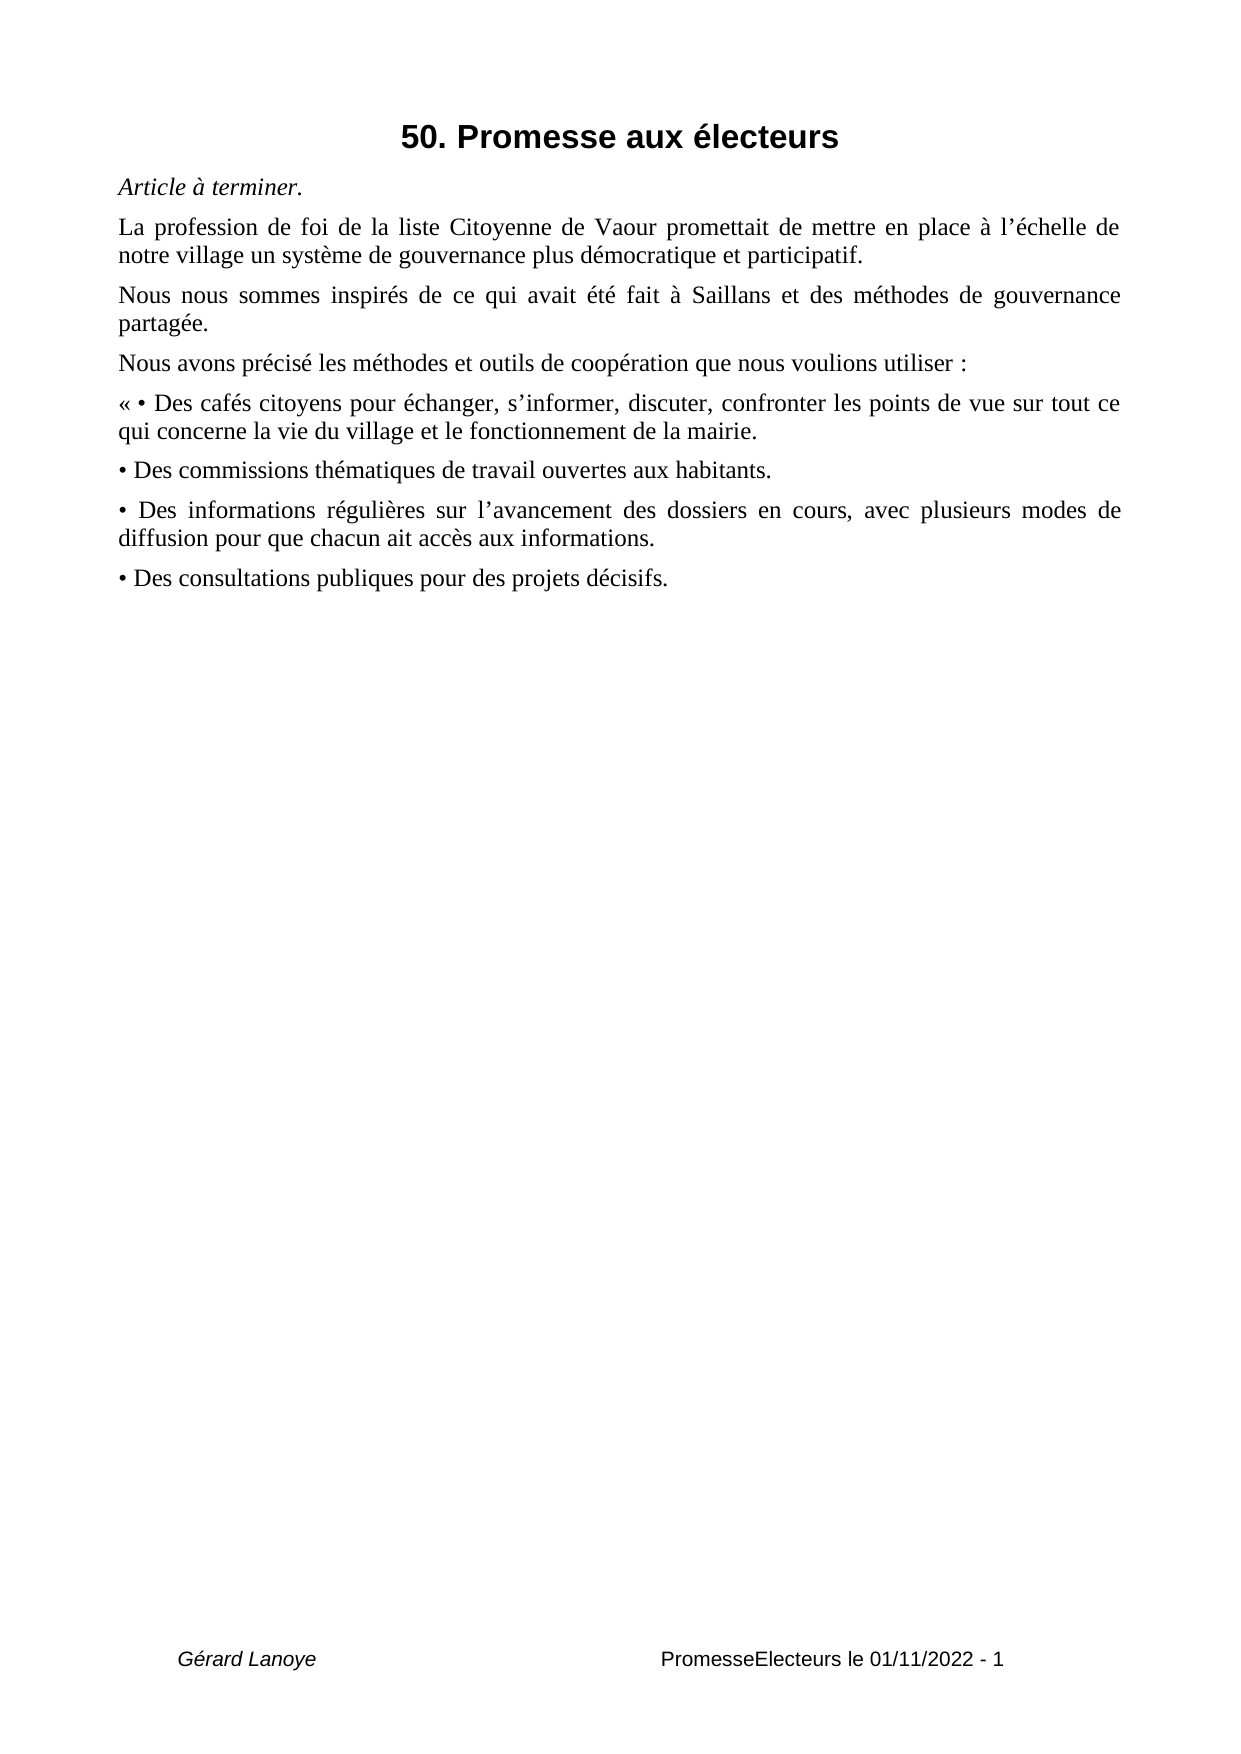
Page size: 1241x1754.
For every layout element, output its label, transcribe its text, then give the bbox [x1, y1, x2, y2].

text Nous nous sommes inspirés de ce qui avait été fait à Saillans et des méthodes de gouvernance partagée. [118, 281, 1122, 337]
text « • Des cafés citoyens pour échanger, s’informer, discuter, confronter les points de vue sur tout ce qui concerne la vie du village et le fonctionnement de la mairie. [118, 388, 1122, 444]
text Article à terminer. [118, 173, 1122, 201]
text • Des commissions thématiques de travail ouvertes aux habitants. [118, 456, 1122, 484]
text • Des informations régulières sur l’avancement des dossiers en cours, avec plusieurs modes de diffusion pour que chacun ait accès aux informations. [118, 496, 1122, 552]
text La profession de foi de la liste Citoyenne de Vaour promettait de mettre en place à l’échelle de notre village un système de gouvernance plus démocratique et participatif. [118, 213, 1122, 269]
text Nous avons précisé les méthodes et outils de coopération que nous voulions utiliser : [118, 349, 1122, 377]
text • Des consultations publiques pour des projets décisifs. [118, 564, 1122, 592]
subtitle 50. Promesse aux électeurs [118, 118, 1122, 156]
